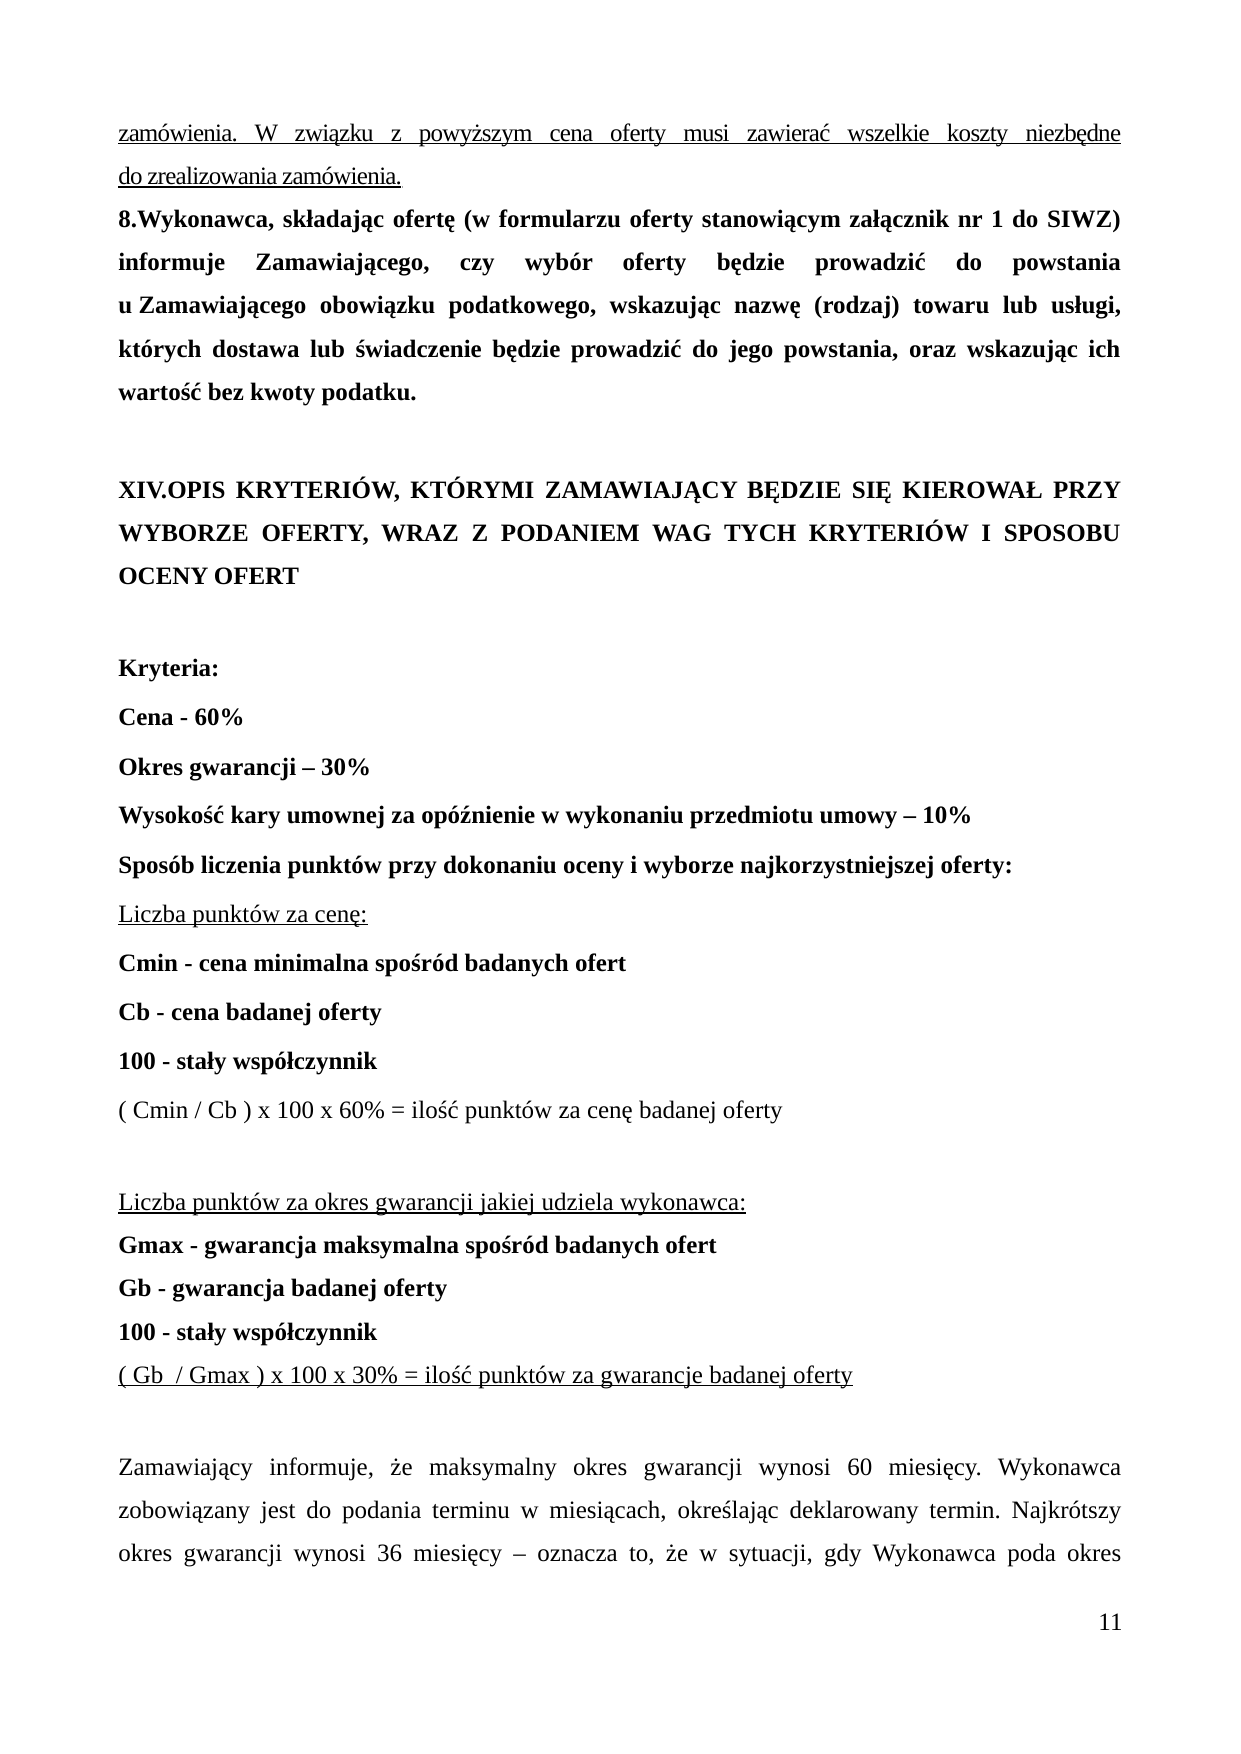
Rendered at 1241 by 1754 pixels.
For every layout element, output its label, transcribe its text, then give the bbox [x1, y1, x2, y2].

text Sposób liczenia punktów przy dokonaniu oceny i wyborze najkorzystniejszej oferty: [118, 850, 1122, 878]
text ( Gb / Gmax ) x 100 x 30% = ilość punktów za gwarancje badanej oferty [118, 1360, 1122, 1388]
text Liczba punktów za okres gwarancji jakiej udziela wykonawca: [118, 1187, 1122, 1216]
text Cena - 60% [118, 702, 1122, 731]
text ( Cmin / Cb ) x 100 x 60% = ilość punktów za cenę badanej oferty [118, 1095, 1122, 1124]
text XIV.OPIS KRYTERIÓW, KTÓRYMI ZAMAWIAJĄCY BĘDZIE SIĘ KIEROWAŁ PRZY WYBORZE OFERTY, WRAZ Z PODANIEM WAG TYCH KRYTERIÓW I SPOSOBU OCENY OFERT [118, 475, 1122, 590]
text Gb - gwarancja badanej oferty [118, 1273, 1122, 1302]
text 100 - stały współczynnik [118, 1046, 1122, 1075]
text 100 - stały współczynnik [118, 1317, 1122, 1345]
text 8.Wykonawca, składając ofertę (w formularzu oferty stanowiącym załącznik nr 1 do SIWZ) informuje Zamawiającego, czy wybór oferty będzie prowadzić do powstania u Zamawiającego obowiązku podatkowego, wskazując nazwę (rodzaj) towaru lub usługi, których dostawa lub świadczenie będzie prowadzić do jego powstania, oraz wskazując ich wartość bez kwoty podatku. [118, 204, 1122, 406]
text Okres gwarancji – 30% [118, 752, 1122, 780]
text Gmax - gwarancja maksymalna spośród badanych ofert [118, 1230, 1122, 1259]
text Liczba punktów za cenę: [118, 899, 1122, 927]
text Zamawiający informuje, że maksymalny okres gwarancji wynosi 60 miesięcy. Wykonawca zobowiązany jest do podania terminu w miesiącach, określając deklarowany termin. Najkrótszy okres gwarancji wynosi 36 miesięcy – oznacza to, że w sytuacji, gdy Wykonawca poda okres [118, 1452, 1122, 1567]
text Cb - cena badanej oferty [118, 997, 1122, 1026]
text Kryteria: [118, 610, 1122, 682]
text zamówienia. W związku z powyższym cena oferty musi zawierać wszelkie koszty niezbędne do zrealizowania zamówienia. [118, 118, 1122, 190]
text Cmin - cena minimalna spośród badanych ofert [118, 948, 1122, 977]
text Wysokość kary umownej za opóźnienie w wykonaniu przedmiotu umowy – 10% [118, 801, 1122, 829]
